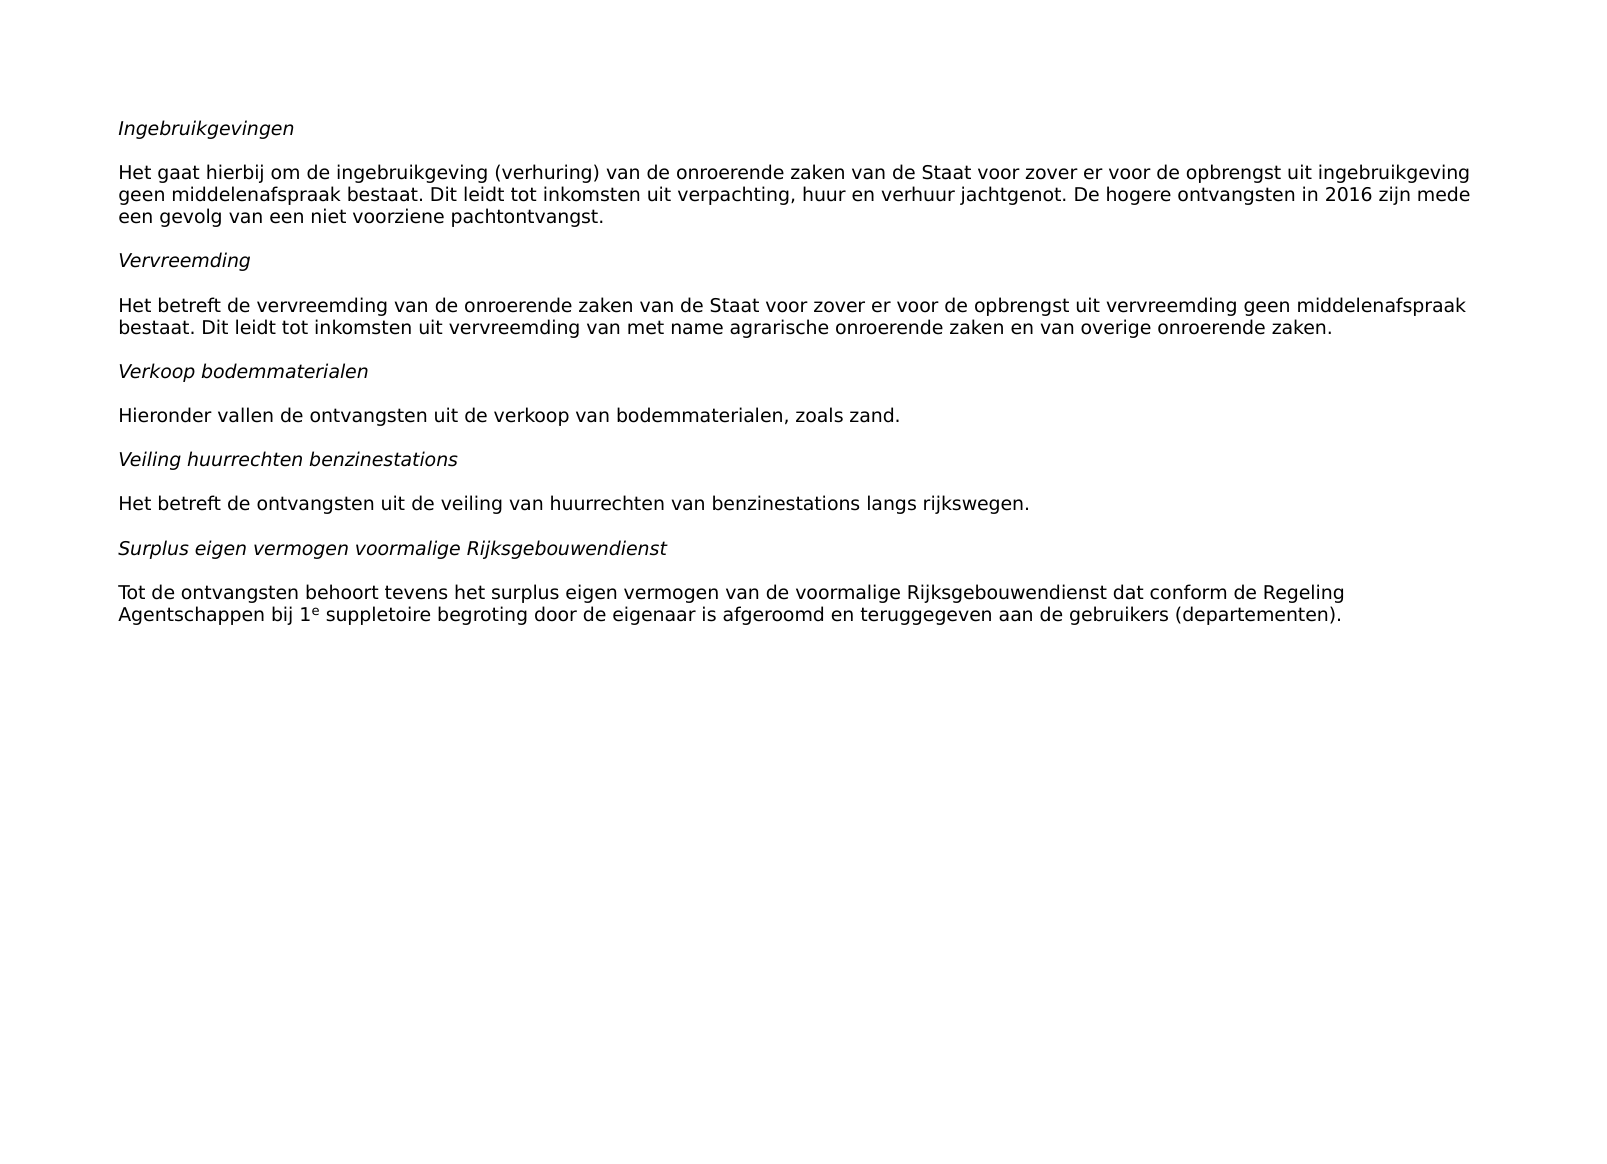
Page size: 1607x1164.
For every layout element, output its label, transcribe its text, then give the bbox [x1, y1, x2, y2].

text Het betreft de ontvangsten uit de veiling van huurrechten van benzinestations langs rijkswegen. [118, 493, 1488, 515]
subtitle Verkoop bodemmaterialen [118, 361, 1488, 383]
subtitle Surplus eigen vermogen voormalige Rijksgebouwendienst [118, 537, 1488, 559]
text Het betreft de vervreemding van de onroerende zaken van de Staat voor zover er voor de opbrengst uit vervreemding geen middelenafspraak bestaat. Dit leidt tot inkomsten uit vervreemding van met name agrarische onroerende zaken en van overige onroerende zaken. [118, 294, 1488, 338]
subtitle Veiling huurrechten benzinestations [118, 449, 1488, 471]
text Het gaat hierbij om de ingebruikgeving (verhuring) van de onroerende zaken van de Staat voor zover er voor de opbrengst uit ingebruikgeving geen middelenafspraak bestaat. Dit leidt tot inkomsten uit verpachting, huur en verhuur jachtgenot. De hogere ontvangsten in 2016 zijn mede een gevolg van een niet voorziene pachtontvangst. [118, 162, 1488, 228]
text Tot de ontvangsten behoort tevens het surplus eigen vermogen van de voormalige Rijksgebouwendienst dat conform de Regeling Agentschappen bij 1e suppletoire begroting door de eigenaar is afgeroomd en teruggegeven aan de gebruikers (departementen). [118, 582, 1488, 626]
subtitle Vervreemding [118, 250, 1488, 272]
text Hieronder vallen de ontvangsten uit de verkoop van bodemmaterialen, zoals zand. [118, 405, 1488, 427]
subtitle Ingebruikgevingen [118, 118, 1488, 140]
